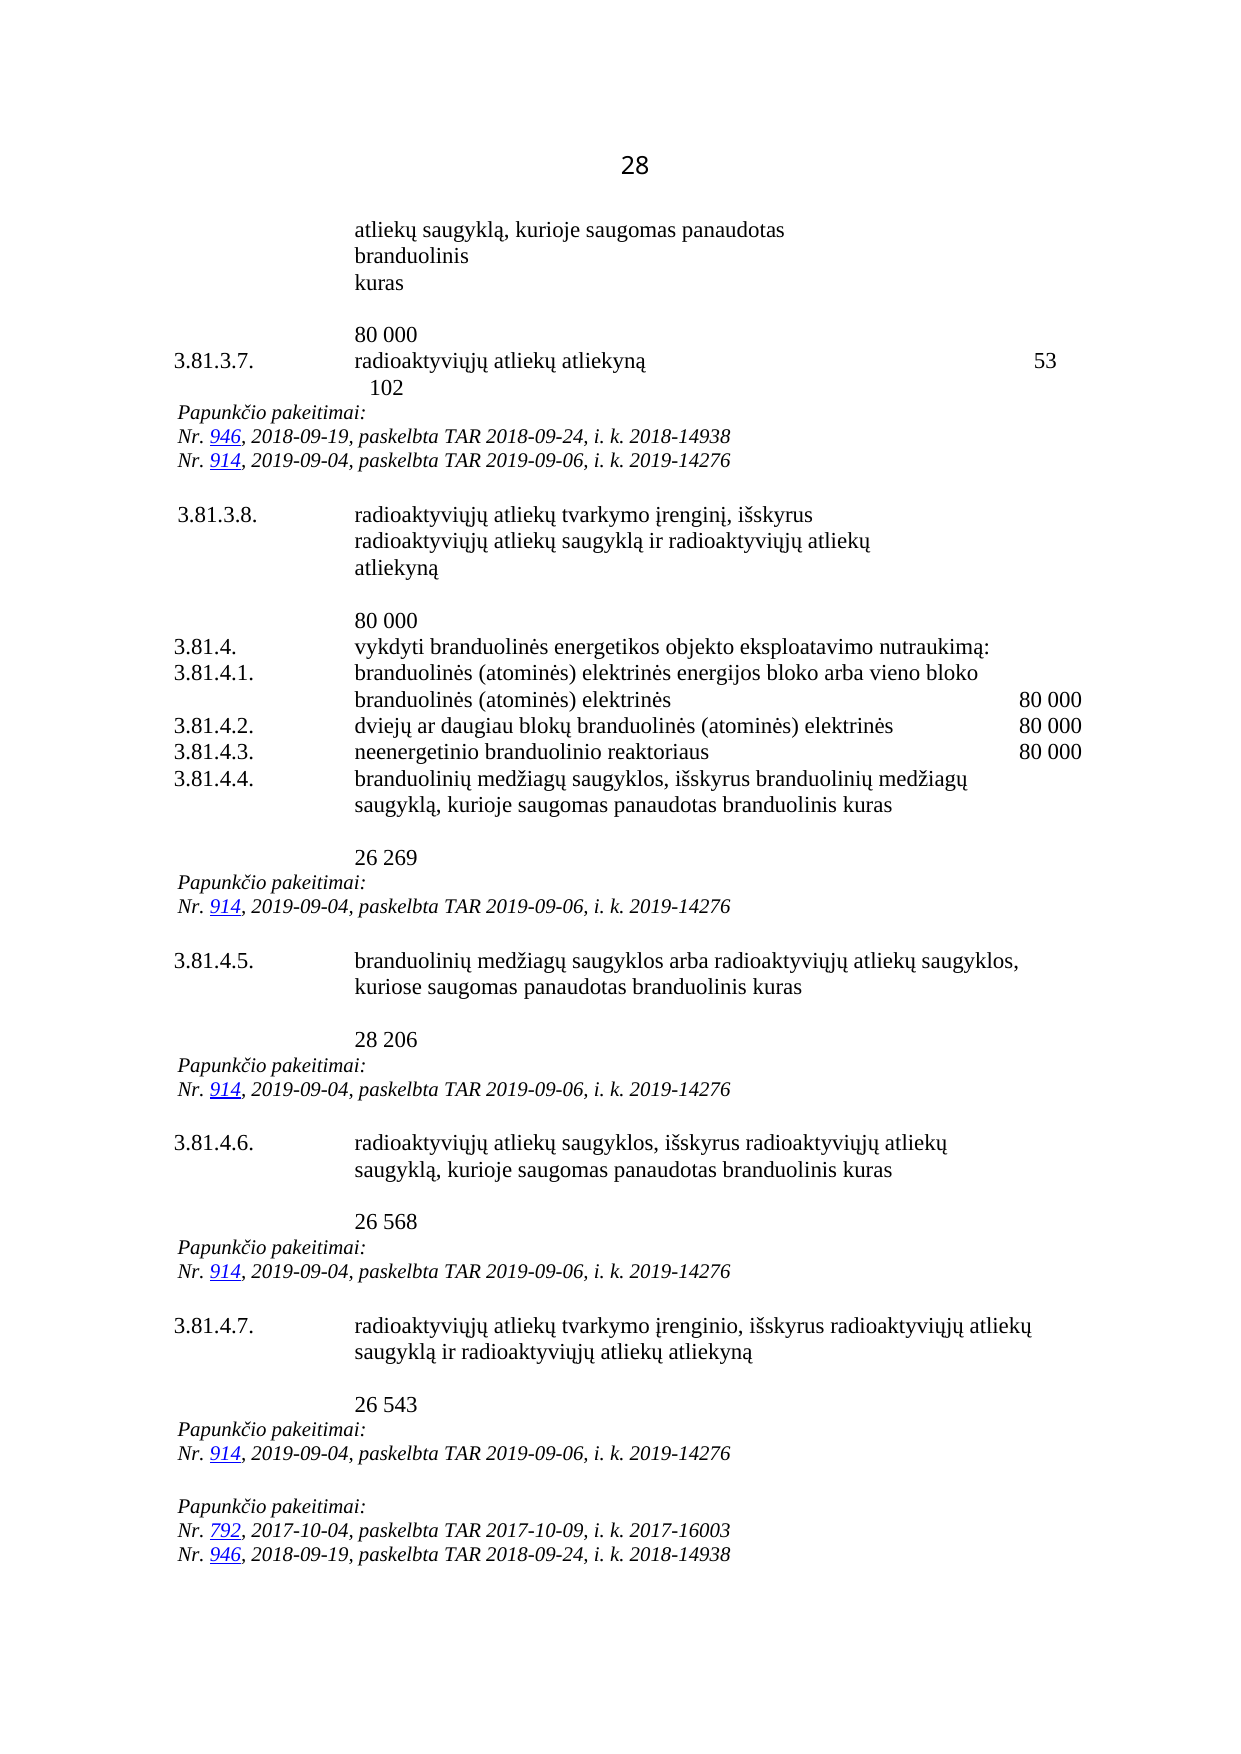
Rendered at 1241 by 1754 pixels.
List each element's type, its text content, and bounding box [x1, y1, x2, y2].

text Papunkčio pakeitimai: [177, 870, 1093, 894]
text 3.81.4. vykdyti branduolinės energetikos objekto eksploatavimo nutraukimą: [174, 633, 1093, 659]
text 3.81.4.2. dviejų ar daugiau blokų branduolinės (atominės) elektrinės 80 000 [174, 712, 1093, 738]
text Nr. 792, 2017-10-04, paskelbta TAR 2017-10-09, i. k. 2017-16003 [177, 1518, 1093, 1542]
text Papunkčio pakeitimai: [177, 1494, 1093, 1518]
text Papunkčio pakeitimai: [177, 1417, 1093, 1441]
text 3.81.4.4. branduolinių medžiagų saugyklos, išskyrus branduolinių medžiagų saugyklą, kurioje saugomas panaudotas branduolinis kuras 26 269 [174, 765, 1034, 870]
text Nr. 914, 2019-09-04, paskelbta TAR 2019-09-06, i. k. 2019-14276 [177, 1441, 1093, 1465]
text 3.81.3.7. radioaktyviųjų atliekų atliekyną 53 102 [174, 348, 1093, 400]
text Nr. 946, 2018-09-19, paskelbta TAR 2018-09-24, i. k. 2018-14938 [177, 1542, 1093, 1566]
text Nr. 914, 2019-09-04, paskelbta TAR 2019-09-06, i. k. 2019-14276 [177, 448, 1093, 472]
text Papunkčio pakeitimai: [177, 400, 1093, 424]
text Nr. 914, 2019-09-04, paskelbta TAR 2019-09-06, i. k. 2019-14276 [177, 1259, 1093, 1283]
text 3.81.3.8. radioaktyviųjų atliekų tvarkymo įrenginį, išskyrus [177, 501, 892, 528]
text 3.81.4.6. radioaktyviųjų atliekų saugyklos, išskyrus radioaktyviųjų atliekų saugyklą, kurioje saugomas panaudotas branduolinis kuras 26 568 [174, 1129, 1034, 1235]
text atliekų saugyklą, kurioje saugomas panaudotas branduolinis [354, 216, 892, 268]
text atliekyną 80 000 [354, 554, 892, 633]
text 3.81.4.1. branduolinės (atominės) elektrinės energijos bloko arba vieno bloko branduolinės (atominės) elektrinės 80 000 [174, 659, 1093, 712]
text Papunkčio pakeitimai: [177, 1052, 1093, 1077]
text Nr. 946, 2018-09-19, paskelbta TAR 2018-09-24, i. k. 2018-14938 [177, 424, 1093, 448]
text 3.81.4.7. radioaktyviųjų atliekų tvarkymo įrenginio, išskyrus radioaktyviųjų atliekų saugyklą ir radioaktyviųjų atliekų atliekyną 26 543 [174, 1312, 1034, 1417]
text 3.81.4.3. neenergetinio branduolinio reaktoriaus 80 000 [174, 738, 1093, 765]
text Nr. 914, 2019-09-04, paskelbta TAR 2019-09-06, i. k. 2019-14276 [177, 1077, 1093, 1101]
text Nr. 914, 2019-09-04, paskelbta TAR 2019-09-06, i. k. 2019-14276 [177, 894, 1093, 918]
text kuras 80 000 [354, 268, 892, 348]
text 3.81.4.5. branduolinių medžiagų saugyklos arba radioaktyviųjų atliekų saugyklos, kuriose saugomas panaudotas branduolinis kuras 28 206 [174, 947, 1034, 1052]
text radioaktyviųjų atliekų saugyklą ir radioaktyviųjų atliekų [354, 528, 892, 554]
text Papunkčio pakeitimai: [177, 1235, 1093, 1259]
